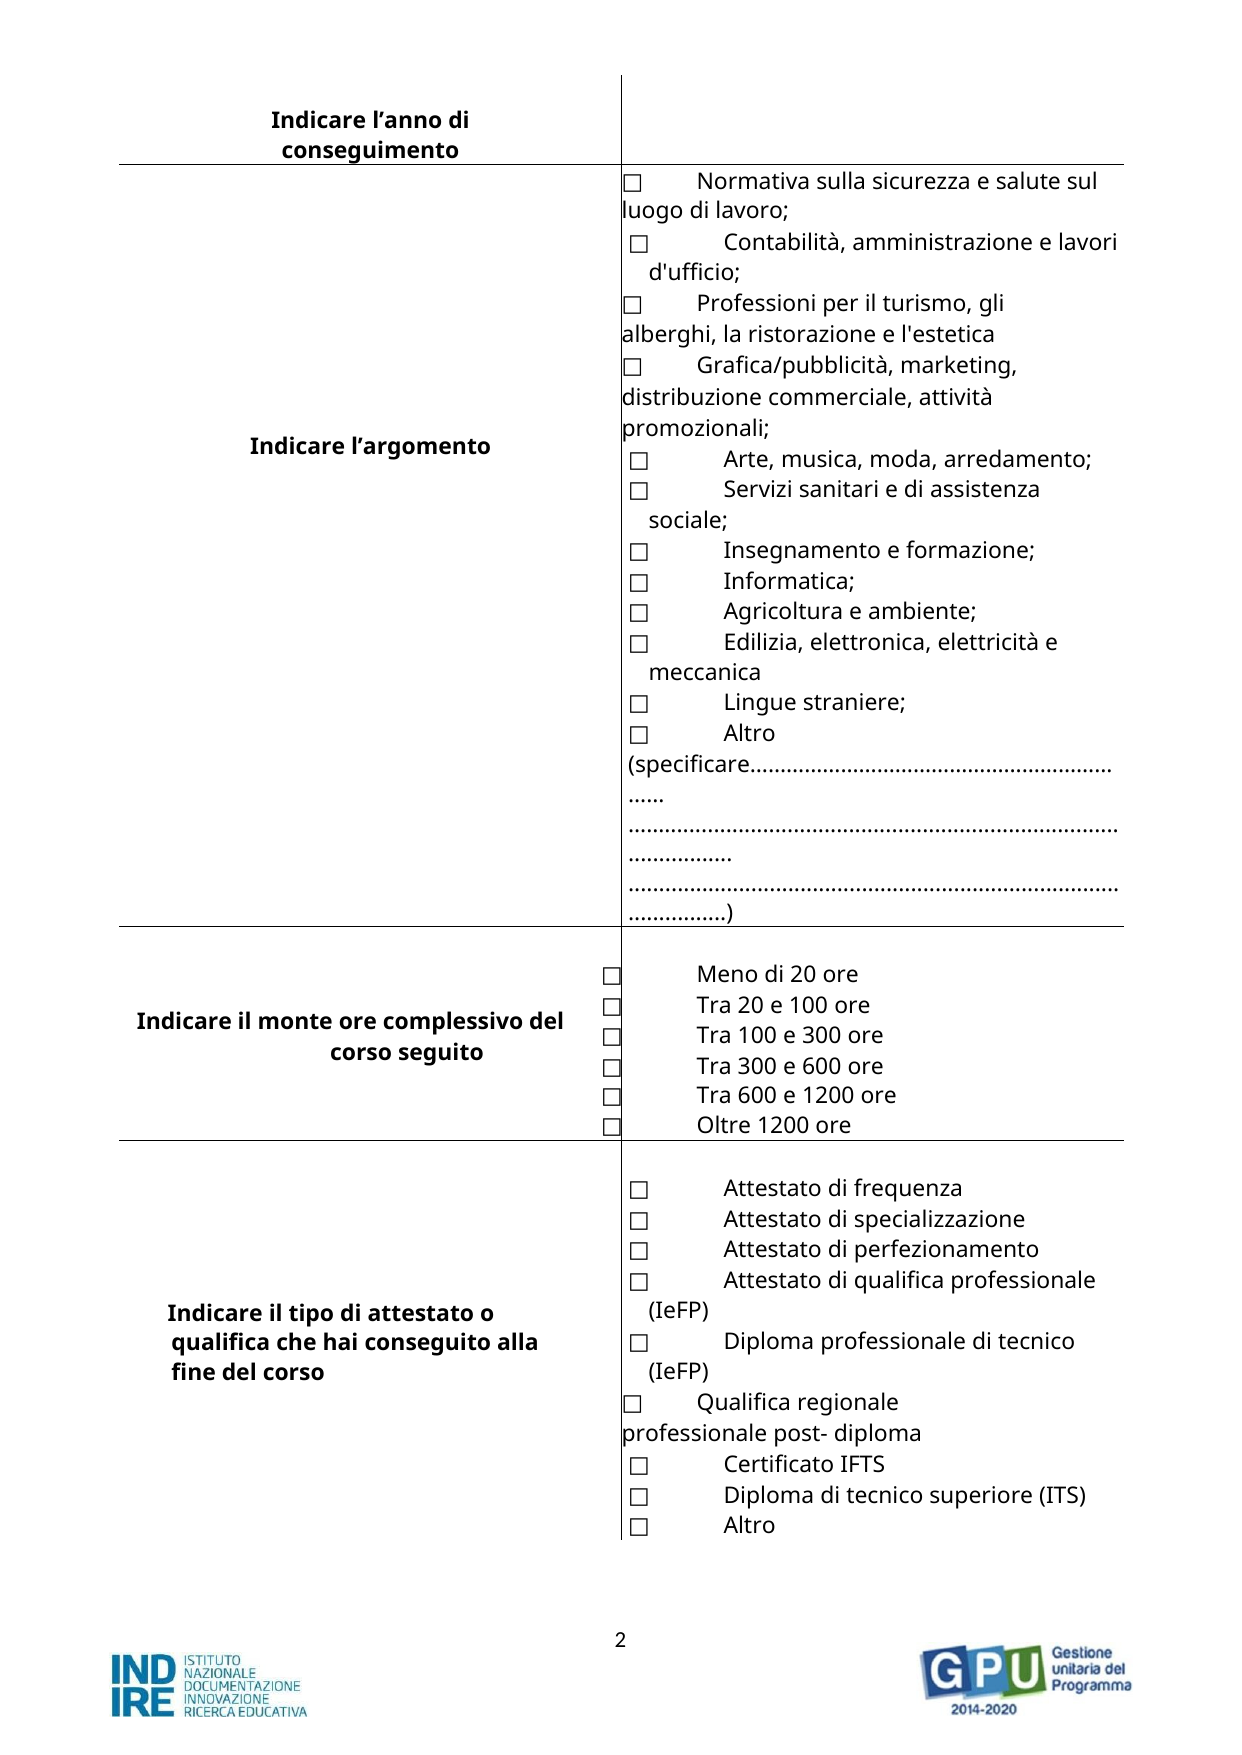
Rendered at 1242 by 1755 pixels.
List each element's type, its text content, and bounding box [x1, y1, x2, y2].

table_header [622, 75, 1124, 164]
table_header Indicare l’anno di conseguimento [119, 75, 621, 164]
table_cell Normativa sulla sicurezza e salute sul luogo di lavoro; Contabilità, amministrazione e lavori d'ufficio; Professioni per il turismo, gli alberghi, la ristorazione e l'estetica Grafica/pubblicità, marketing, distribuzione commerciale, attività promozionali; Arte, musica, moda, arredamento; Servizi sanitari e di assistenza sociale; Insegnamento e formazione; Informatica; Agricoltura e ambiente; Edilizia, elettronica, elettricità e meccanica Lingue straniere; Altro (specificare………………………………………………………… ……........................................................................................... ................................................................................................) [622, 165, 1124, 926]
table_cell Indicare l’argomento [119, 165, 621, 926]
table_cell Indicare il monte ore complessivo del corso seguito [119, 927, 621, 1140]
table_cell Attestato di frequenza Attestato di specializzazione Attestato di perfezionamento Attestato di qualifica professionale (IeFP) Diploma professionale di tecnico (IeFP) Qualifica regionale professionale post- diploma Certificato IFTS Diploma di tecnico superiore (ITS) Altro [622, 1141, 1124, 1540]
table_cell Indicare il tipo di attestato o qualifica che hai conseguito alla fine del corso [119, 1141, 621, 1540]
table_cell Meno di 20 ore Tra 20 e 100 ore Tra 100 e 300 ore Tra 300 e 600 ore Tra 600 e 1200 ore Oltre 1200 ore [622, 927, 1124, 1140]
